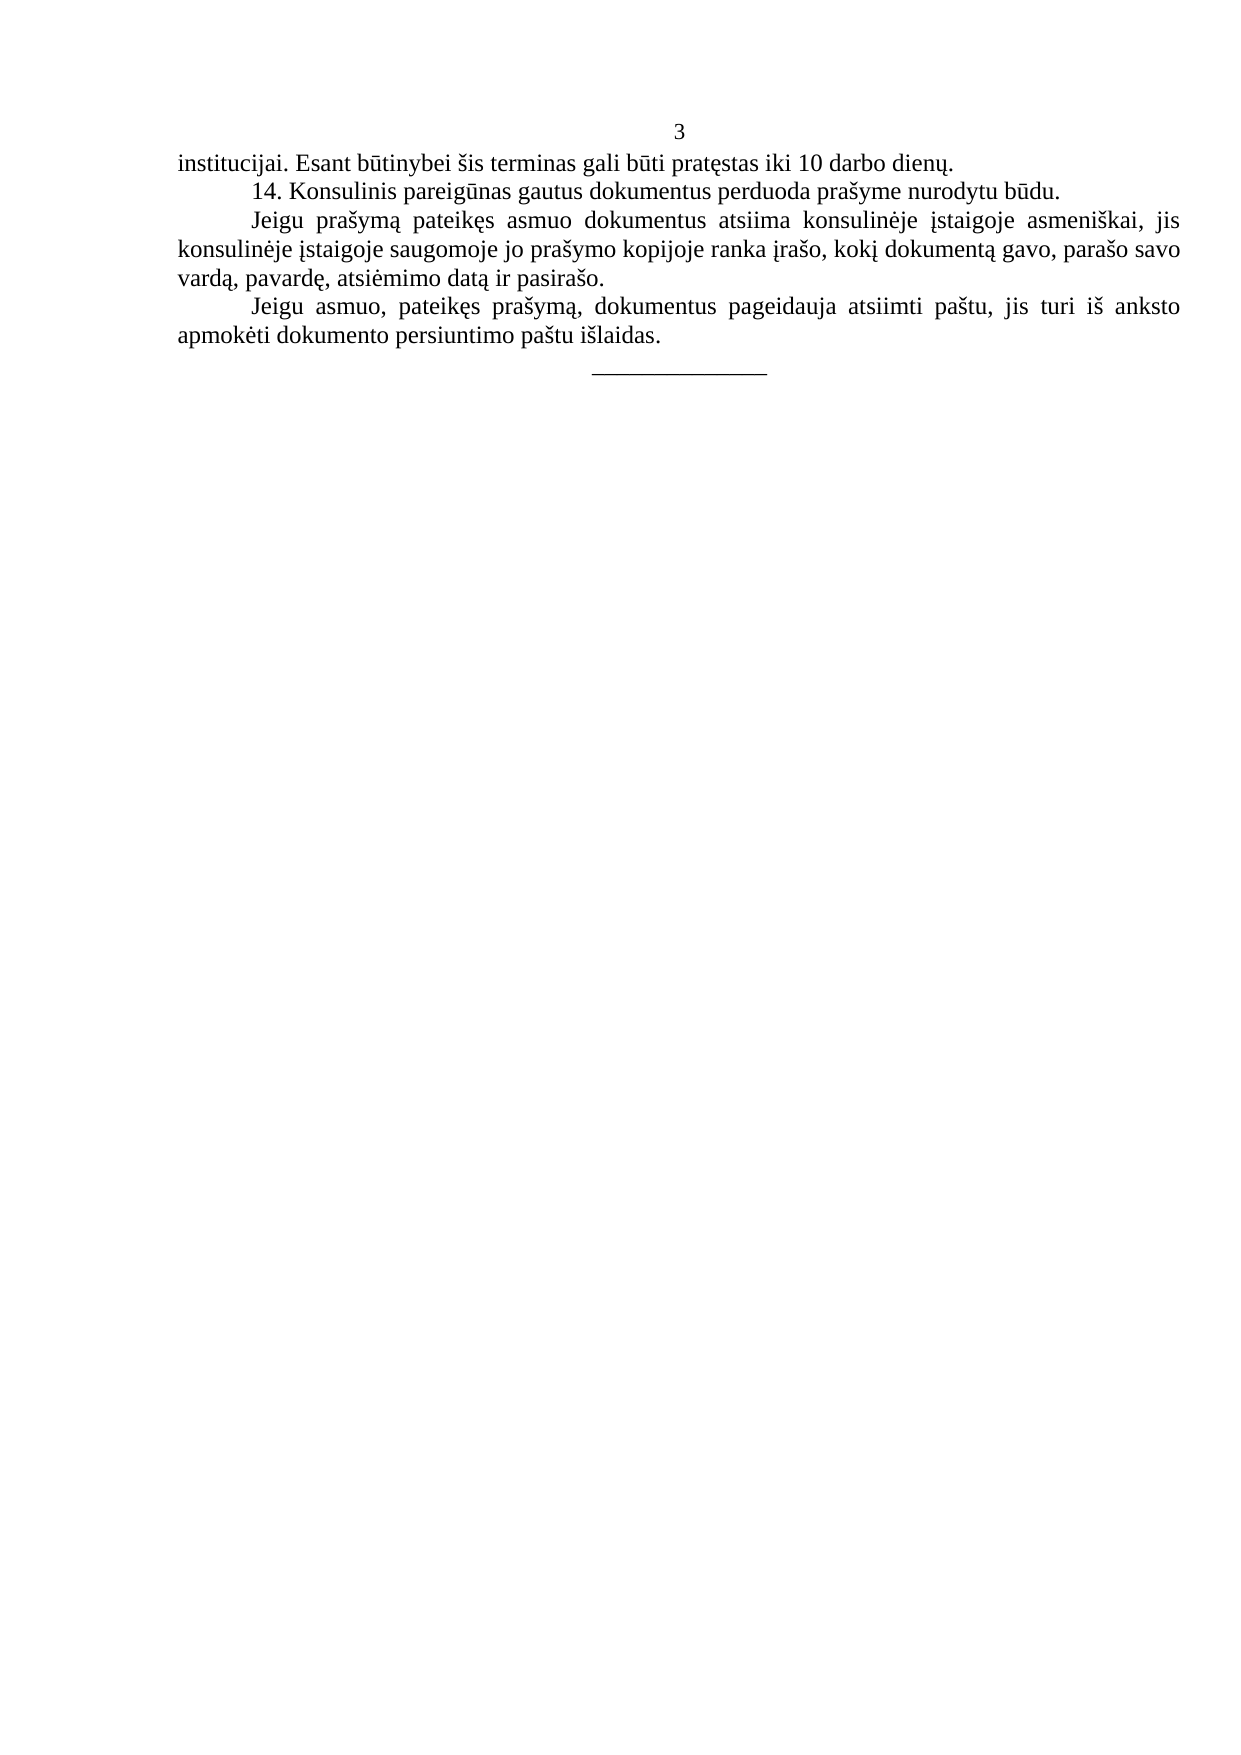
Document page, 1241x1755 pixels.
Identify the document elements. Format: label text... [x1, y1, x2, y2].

text Jeigu prašymą pateikęs asmuo dokumentus atsiima konsulinėje įstaigoje asmeniškai, jis konsulinėje įstaigoje saugomoje jo prašymo kopijoje ranka įrašo, kokį dokumentą gavo, parašo savo vardą, pavardę, atsiėmimo datą ir pasirašo. [177, 205, 1181, 291]
text ______________ [177, 349, 1181, 378]
text institucijai. Esant būtinybei šis terminas gali būti pratęstas iki 10 darbo dienų. [177, 148, 1181, 176]
text 14. Konsulinis pareigūnas gautus dokumentus perduoda prašyme nurodytu būdu. [177, 176, 1181, 205]
text Jeigu asmuo, pateikęs prašymą, dokumentus pageidauja atsiimti paštu, jis turi iš anksto apmokėti dokumento persiuntimo paštu išlaidas. [177, 291, 1181, 349]
